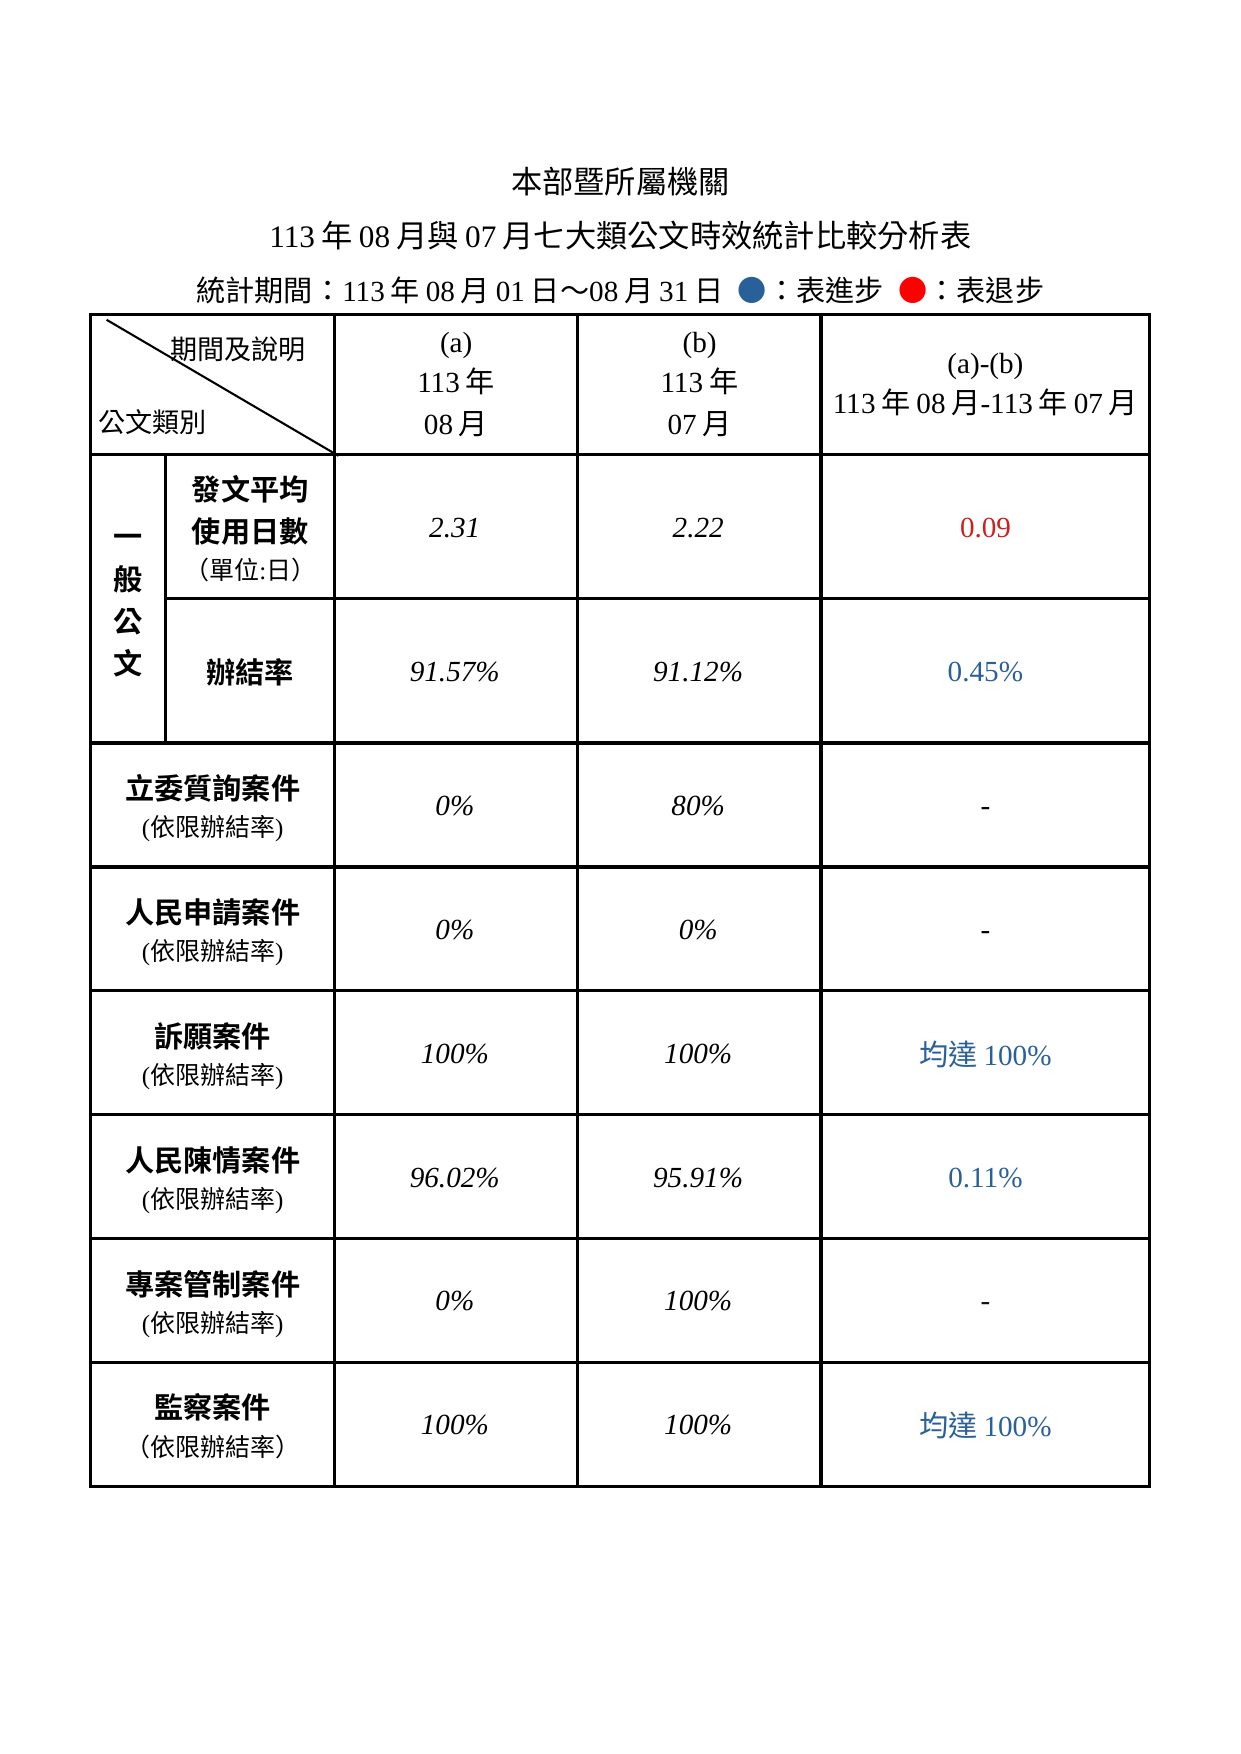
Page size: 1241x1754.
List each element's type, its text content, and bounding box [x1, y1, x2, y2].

table_cell 0.09 [823, 456, 1148, 597]
table_cell 人民申請案件 (依限辦結率) [92, 869, 333, 989]
table_header (a) 113年 08月 [336, 316, 576, 453]
table_cell 發文平均 使用日數 （單位:日） [167, 456, 333, 597]
table_cell 0.11% [823, 1116, 1148, 1237]
table_cell 人民陳情案件 (依限辦結率) [92, 1116, 333, 1237]
text 113年08月與07月七大類公文時效統計比較分析表 [187, 204, 1053, 258]
table_header (b) 113年 07月 [579, 316, 819, 453]
table_header 期間及說明 公文類別 [92, 316, 333, 453]
table_cell 100% [336, 992, 576, 1113]
table_cell 訴願案件 (依限辦結率) [92, 992, 333, 1113]
table_cell 100% [579, 992, 819, 1113]
table_cell 均達100% [823, 1364, 1148, 1484]
table_cell 2.22 [579, 456, 819, 597]
table_cell 91.57% [336, 600, 576, 741]
table_cell 0% [336, 869, 576, 989]
table_cell 立委質詢案件 (依限辦結率) [92, 745, 333, 865]
table_cell 均達100% [823, 992, 1148, 1113]
table_cell 100% [336, 1364, 576, 1484]
table_cell - [823, 869, 1148, 989]
text 統計期間：113年08月01日～08月31日 ●：表進步 ●：表退步 [187, 258, 1053, 312]
table_cell - [823, 745, 1148, 865]
table_header (a)-(b) 113年08月-113年07月 [823, 316, 1148, 453]
text 本部暨所屬機關 [187, 150, 1053, 204]
table_cell 0% [336, 745, 576, 865]
table_cell 100% [579, 1240, 819, 1361]
table_cell 0.45% [823, 600, 1148, 741]
table_cell 80% [579, 745, 819, 865]
table_cell 95.91% [579, 1116, 819, 1237]
table_cell 監察案件 （依限辦結率） [92, 1364, 333, 1484]
table_cell 一 般 公 文 [92, 456, 164, 741]
table_cell 2.31 [336, 456, 576, 597]
table_cell - [823, 1240, 1148, 1361]
table_cell 專案管制案件 (依限辦結率) [92, 1240, 333, 1361]
table_cell 96.02% [336, 1116, 576, 1237]
table_cell 0% [336, 1240, 576, 1361]
table_cell 100% [579, 1364, 819, 1484]
table_cell 0% [579, 869, 819, 989]
table_cell 91.12% [579, 600, 819, 741]
table_cell 辦結率 [167, 600, 333, 741]
